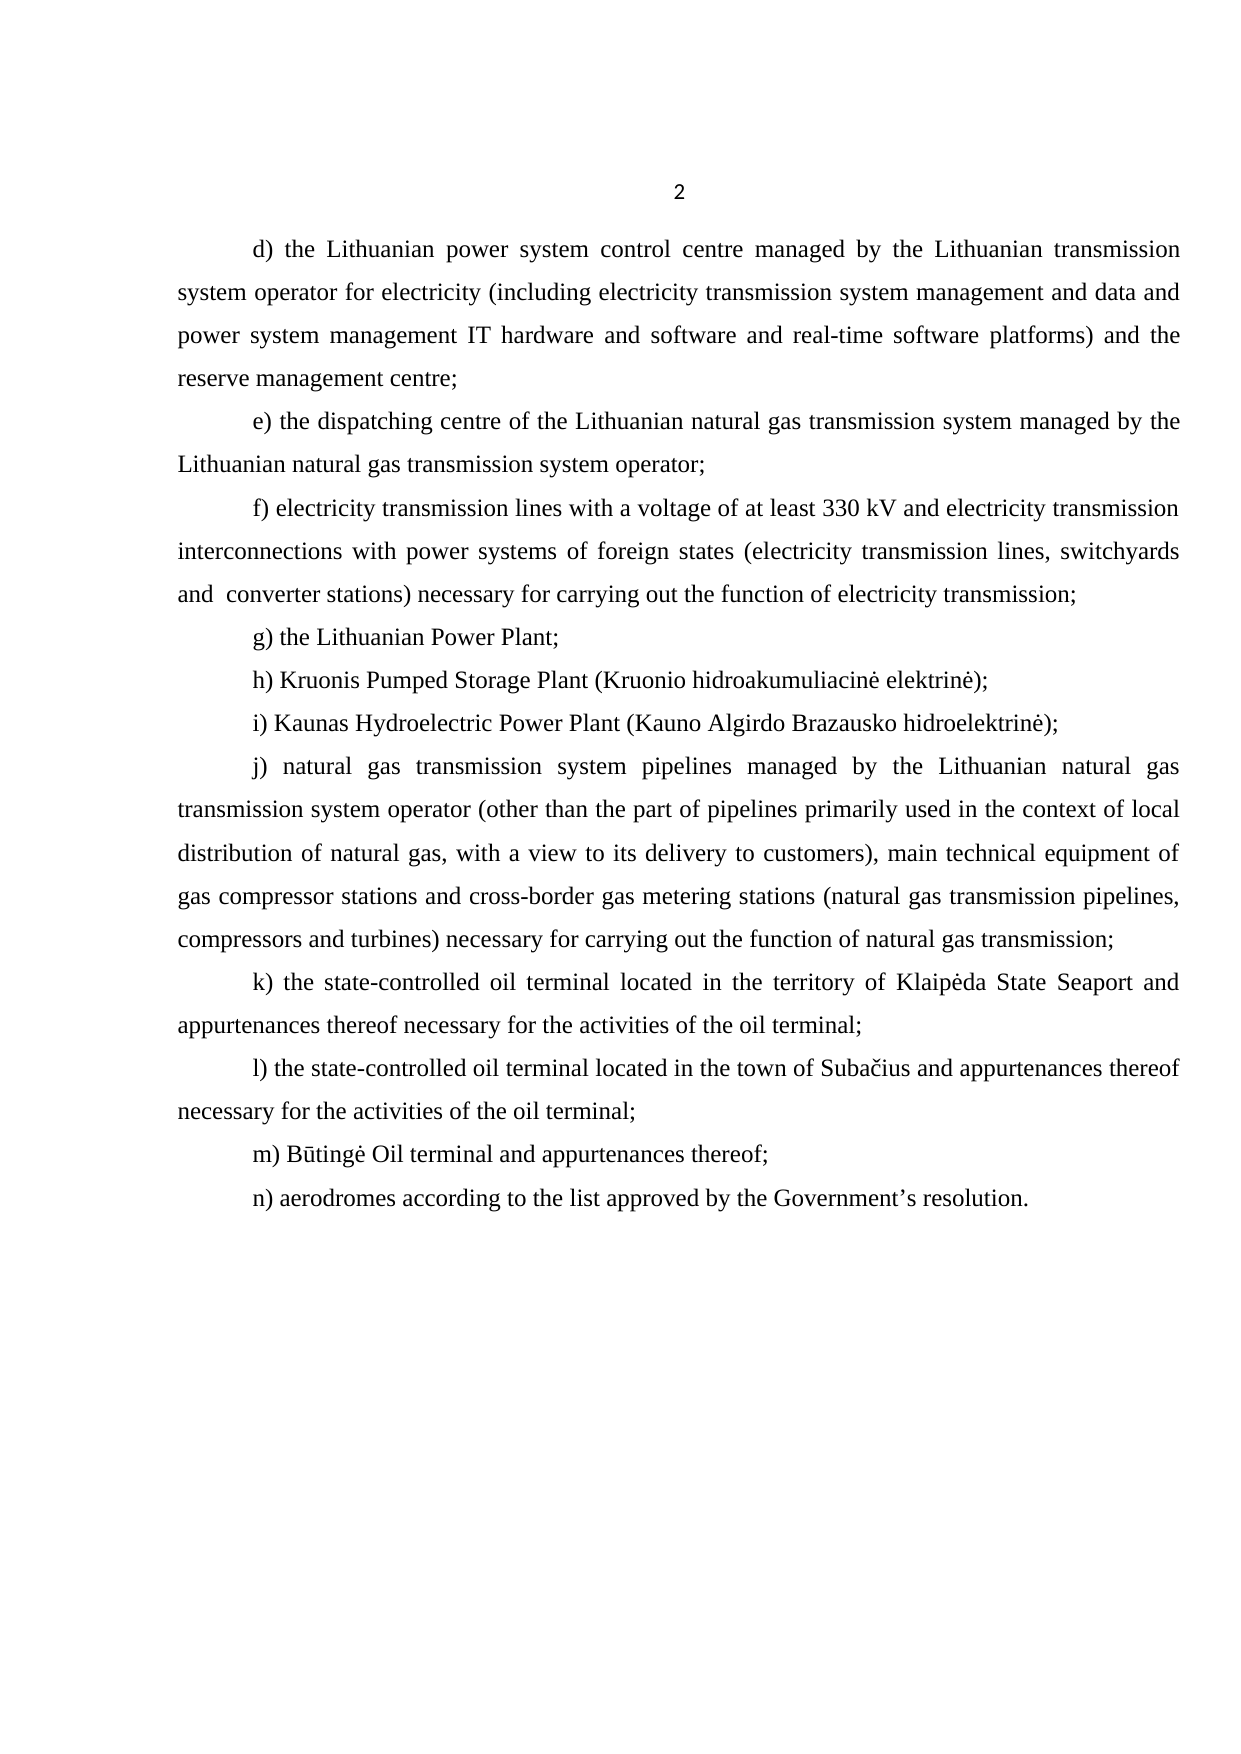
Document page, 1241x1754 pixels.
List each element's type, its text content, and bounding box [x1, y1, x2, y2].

text m) Būtingė Oil terminal and appurtenances thereof; [177, 1139, 1181, 1168]
text f) electricity transmission lines with a voltage of at least 330 kV and electricity transmission interconnections with power systems of foreign states (electricity transmission lines, switchyards and converter stations) necessary for carrying out the function of electricity transmission; [177, 493, 1181, 608]
text d) the Lithuanian power system control centre managed by the Lithuanian transmission system operator for electricity (including electricity transmission system management and data and power system management IT hardware and software and real-time software platforms) and the reserve management centre; [177, 234, 1181, 392]
text j) natural gas transmission system pipelines managed by the Lithuanian natural gas transmission system operator (other than the part of pipelines primarily used in the context of local distribution of natural gas, with a view to its delivery to customers), main technical equipment of gas compressor stations and cross-border gas metering stations (natural gas transmission pipelines, compressors and turbines) necessary for carrying out the function of natural gas transmission; [177, 751, 1181, 953]
text n) aerodromes according to the list approved by the Government’s resolution. [177, 1183, 1181, 1211]
text e) the dispatching centre of the Lithuanian natural gas transmission system managed by the Lithuanian natural gas transmission system operator; [177, 406, 1181, 478]
text l) the state-controlled oil terminal located in the town of Subačius and appurtenances thereof necessary for the activities of the oil terminal; [177, 1053, 1181, 1125]
text h) Kruonis Pumped Storage Plant (Kruonio hidroakumuliacinė elektrinė); [177, 665, 1181, 694]
text i) Kaunas Hydroelectric Power Plant (Kauno Algirdo Brazausko hidroelektrinė); [177, 708, 1181, 737]
text k) the state-controlled oil terminal located in the territory of Klaipėda State Seaport and appurtenances thereof necessary for the activities of the oil terminal; [177, 967, 1181, 1039]
text g) the Lithuanian Power Plant; [177, 622, 1181, 651]
